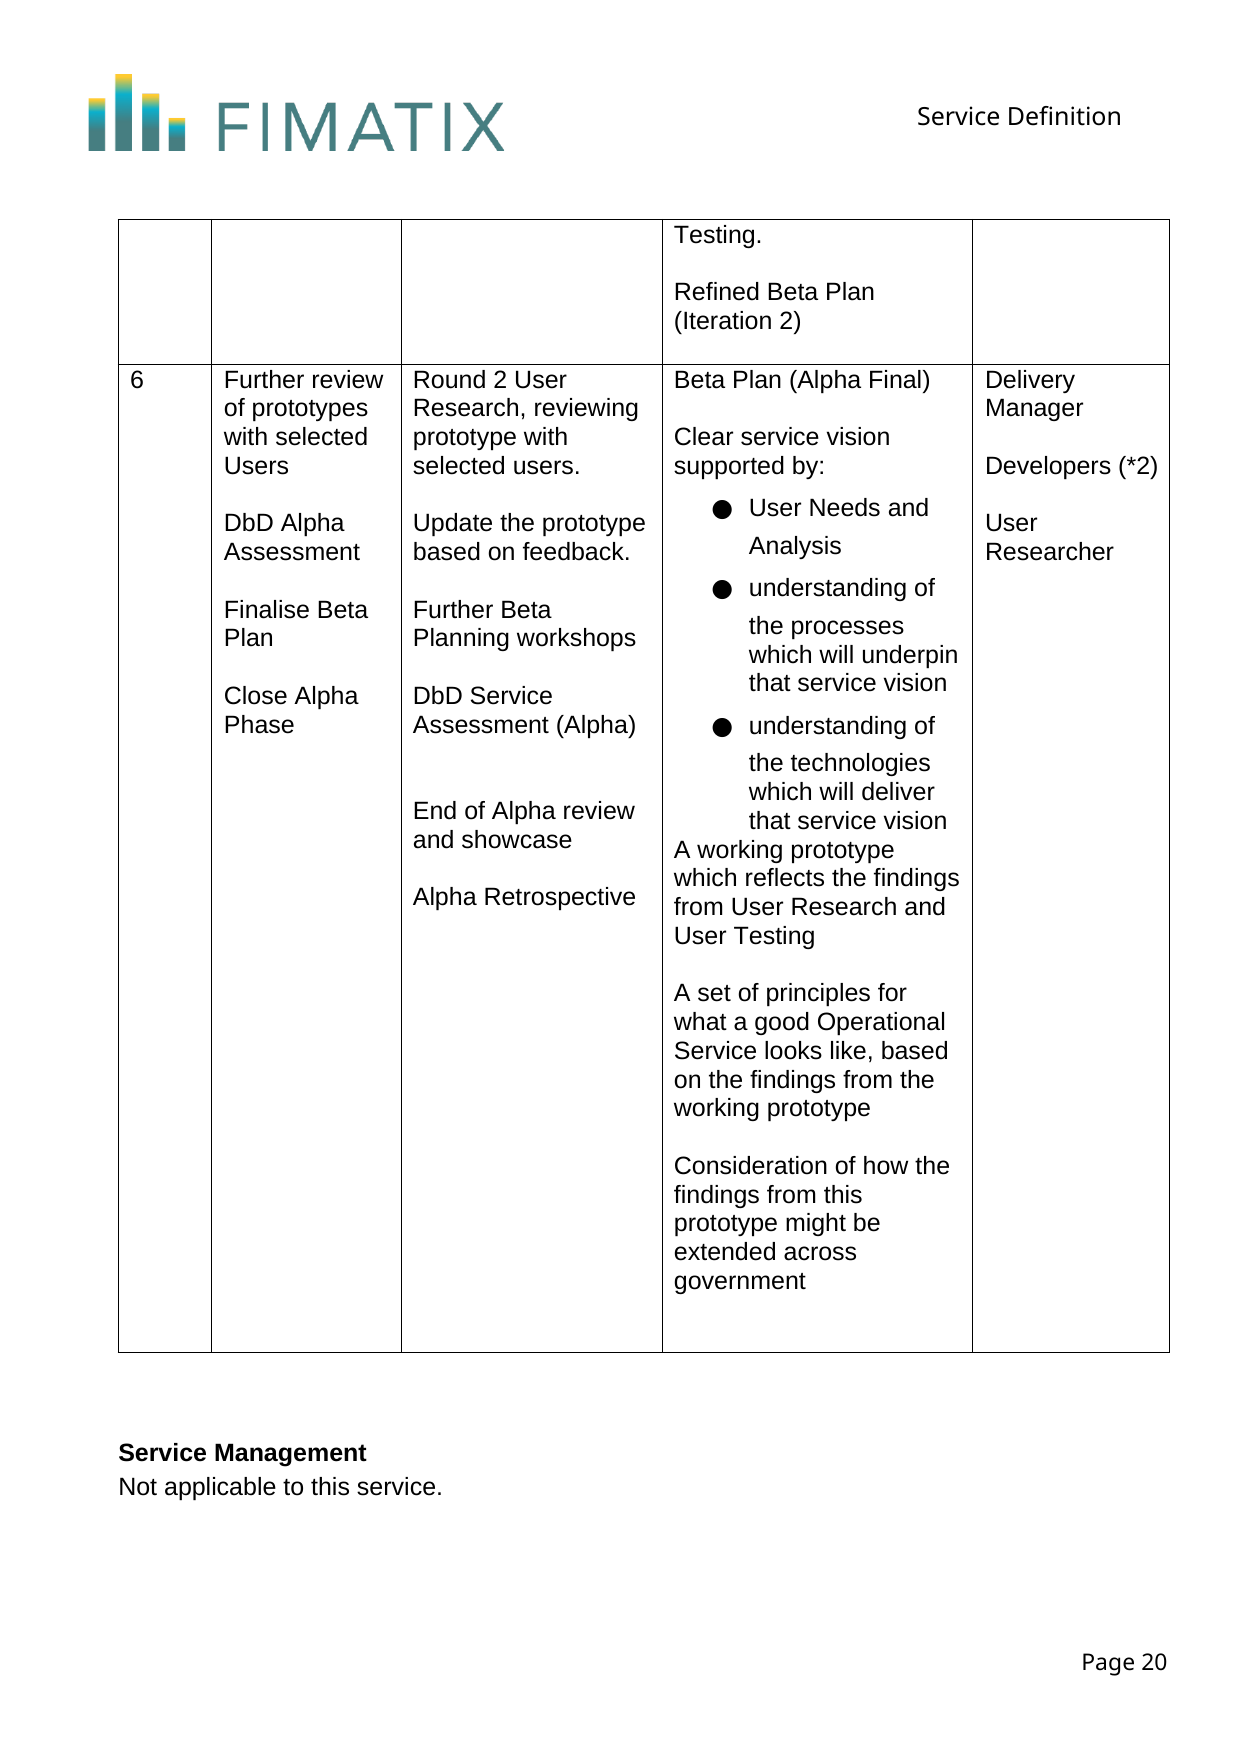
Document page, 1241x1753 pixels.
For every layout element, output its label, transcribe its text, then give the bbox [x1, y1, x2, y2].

table_cell Delivery Manager Developers (*2) User Researcher [973, 365, 1169, 1352]
table_cell [119, 220, 211, 364]
table_cell Testing. Refined Beta Plan (Iteration 2) [663, 220, 972, 364]
table_cell Further review of prototypes with selected Users DbD Alpha Assessment Finalise Beta Plan Close Alpha Phase [212, 365, 401, 1352]
table_cell [973, 220, 1169, 364]
table_cell [212, 220, 401, 364]
table_cell Beta Plan (Alpha Final) Clear service vision supported by: User Needs and Analysis understanding of the processes which will underpin that service vision understanding of the technologies which will deliver that service vision A working prototype which reflects the findings from User Research and User Testing A set of principles for what a good Operational Service looks like, based on the findings from the working prototype Consideration of how the findings from this prototype might be extended across government [663, 365, 972, 1352]
table_cell Round 2 User Research, reviewing prototype with selected users. Update the prototype based on feedback. Further Beta Planning workshops DbD Service Assessment (Alpha) End of Alpha review and showcase Alpha Retrospective [402, 365, 662, 1352]
subtitle Service Management [118, 1437, 1122, 1466]
table_cell [402, 220, 662, 364]
text Not applicable to this service. [118, 1472, 1122, 1501]
table_cell 6 [119, 365, 211, 1352]
